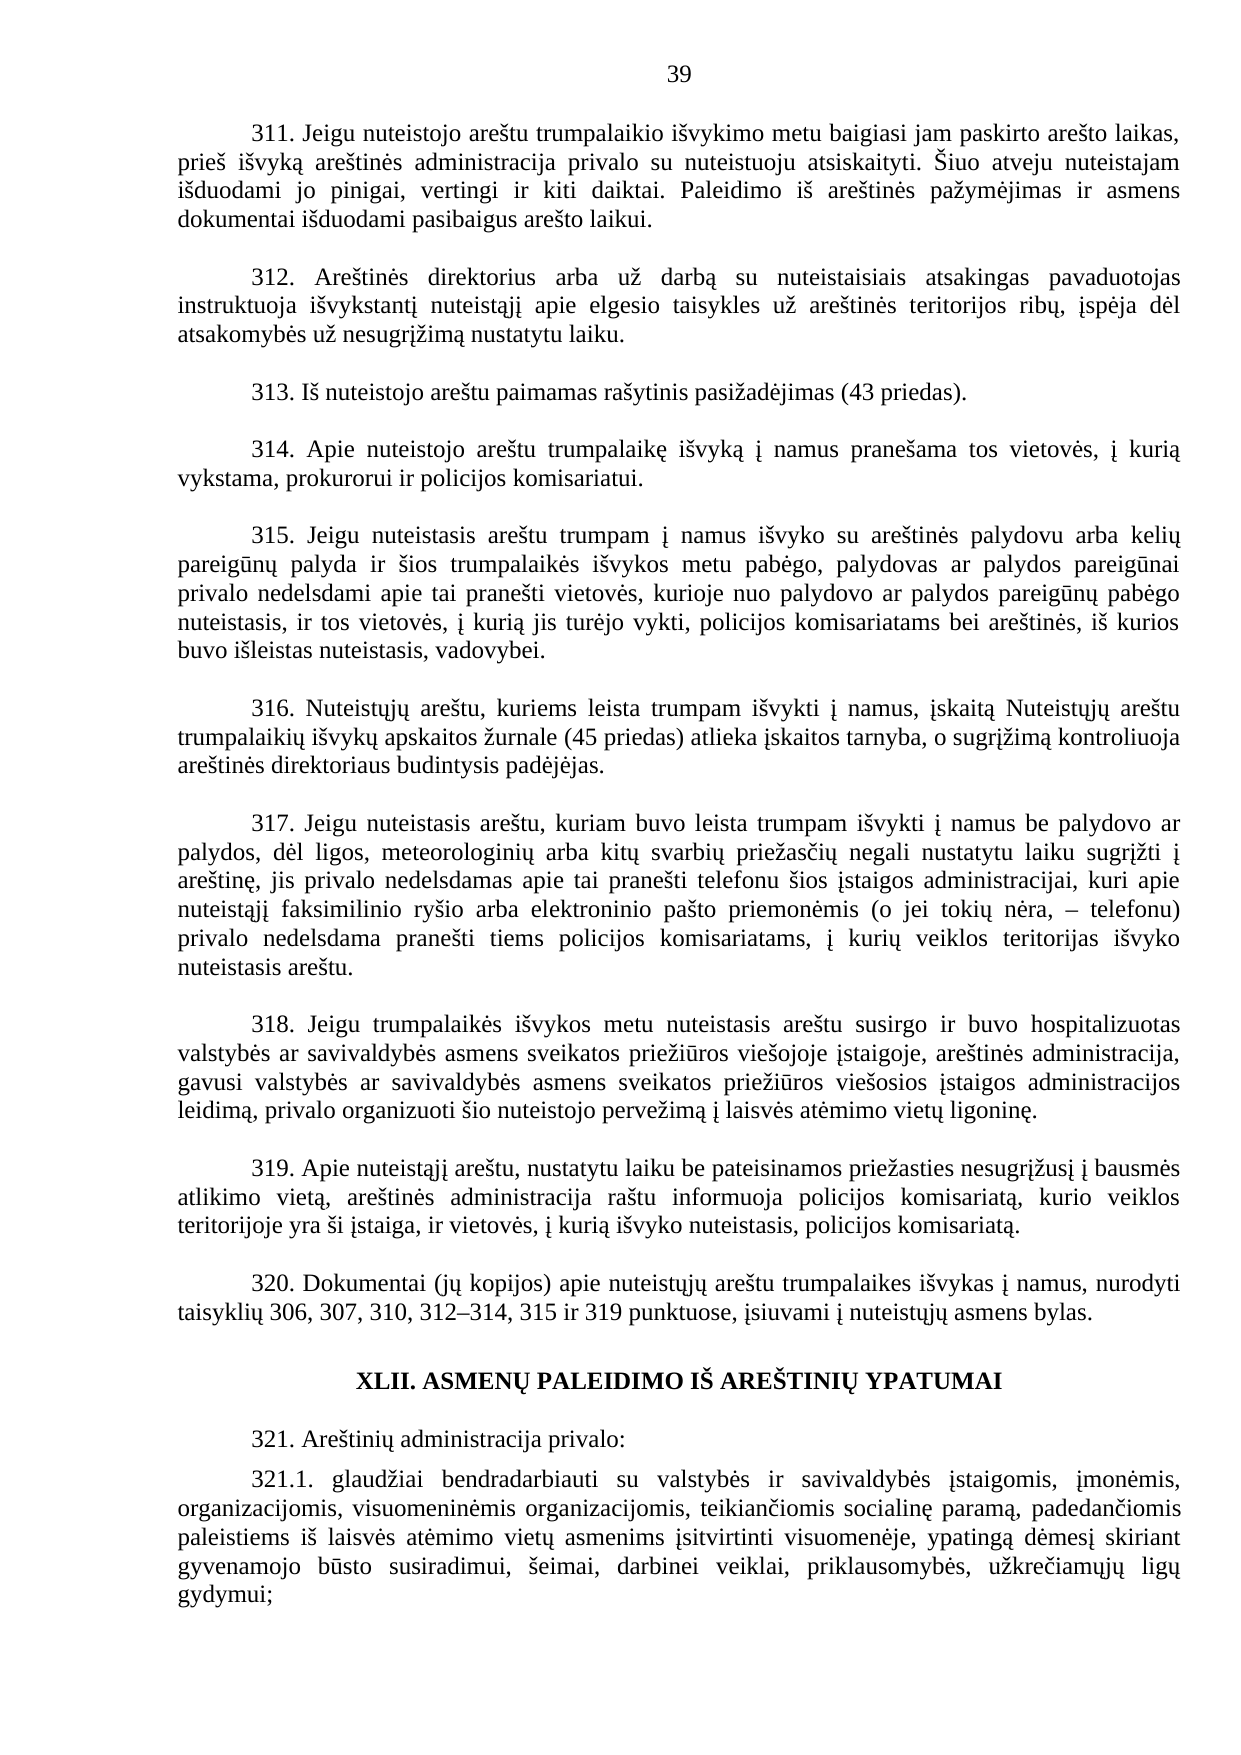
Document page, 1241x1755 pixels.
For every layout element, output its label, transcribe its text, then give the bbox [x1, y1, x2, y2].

text 321. Areštinių administracija privalo: [177, 1424, 1181, 1453]
text 312. Areštinės direktorius arba už darbą su nuteistaisiais atsakingas pavaduotojas instruktuoja išvykstantį nuteistąjį apie elgesio taisykles už areštinės teritorijos ribų, įspėja dėl atsakomybės už nesugrįžimą nustatytu laiku. [177, 262, 1181, 348]
text 316. Nuteistųjų areštu, kuriems leista trumpam išvykti į namus, įskaitą Nuteistųjų areštu trumpalaikių išvykų apskaitos žurnale (45 priedas) atlieka įskaitos tarnyba, o sugrįžimą kontroliuoja areštinės direktoriaus budintysis padėjėjas. [177, 693, 1181, 779]
text 314. Apie nuteistojo areštu trumpalaikę išvyką į namus pranešama tos vietovės, į kurią vykstama, prokurorui ir policijos komisariatui. [177, 434, 1181, 492]
text 315. Jeigu nuteistasis areštu trumpam į namus išvyko su areštinės palydovu arba kelių pareigūnų palyda ir šios trumpalaikės išvykos metu pabėgo, palydovas ar palydos pareigūnai privalo nedelsdami apie tai pranešti vietovės, kurioje nuo palydovo ar palydos pareigūnų pabėgo nuteistasis, ir tos vietovės, į kurią jis turėjo vykti, policijos komisariatams bei areštinės, iš kurios buvo išleistas nuteistasis, vadovybei. [177, 521, 1181, 664]
text 311. Jeigu nuteistojo areštu trumpalaikio išvykimo metu baigiasi jam paskirto arešto laikas, prieš išvyką areštinės administracija privalo su nuteistuoju atsiskaityti. Šiuo atveju nuteistajam išduodami jo pinigai, vertingi ir kiti daiktai. Paleidimo iš areštinės pažymėjimas ir asmens dokumentai išduodami pasibaigus arešto laikui. [177, 118, 1181, 233]
text 321.1. glaudžiai bendradarbiauti su valstybės ir savivaldybės įstaigomis, įmonėmis, organizacijomis, visuomeninėmis organizacijomis, teikiančiomis socialinę paramą, padedančiomis paleistiems iš laisvės atėmimo vietų asmenims įsitvirtinti visuomenėje, ypatingą dėmesį skiriant gyvenamojo būsto susiradimui, šeimai, darbinei veiklai, priklausomybės, užkrečiamųjų ligų gydymui; [177, 1464, 1181, 1608]
text 317. Jeigu nuteistasis areštu, kuriam buvo leista trumpam išvykti į namus be palydovo ar palydos, dėl ligos, meteorologinių arba kitų svarbių priežasčių negali nustatytu laiku sugrįžti į areštinę, jis privalo nedelsdamas apie tai pranešti telefonu šios įstaigos administracijai, kuri apie nuteistąjį faksimilinio ryšio arba elektroninio pašto priemonėmis (o jei tokių nėra, – telefonu) privalo nedelsdama pranešti tiems policijos komisariatams, į kurių veiklos teritorijas išvyko nuteistasis areštu. [177, 808, 1181, 981]
text 313. Iš nuteistojo areštu paimamas rašytinis pasižadėjimas (43 priedas). [177, 377, 1181, 406]
text XLII. ASMENŲ PALEIDIMO IŠ AREŠTINIŲ YPATUMAI [177, 1366, 1181, 1395]
text 320. Dokumentai (jų kopijos) apie nuteistųjų areštu trumpalaikes išvykas į namus, nurodyti taisyklių 306, 307, 310, 312–314, 315 ir 319 punktuose, įsiuvami į nuteistųjų asmens bylas. [177, 1268, 1181, 1326]
text 319. Apie nuteistąjį areštu, nustatytu laiku be pateisinamos priežasties nesugrįžusį į bausmės atlikimo vietą, areštinės administracija raštu informuoja policijos komisariatą, kurio veiklos teritorijoje yra ši įstaiga, ir vietovės, į kurią išvyko nuteistasis, policijos komisariatą. [177, 1153, 1181, 1239]
text 318. Jeigu trumpalaikės išvykos metu nuteistasis areštu susirgo ir buvo hospitalizuotas valstybės ar savivaldybės asmens sveikatos priežiūros viešojoje įstaigoje, areštinės administracija, gavusi valstybės ar savivaldybės asmens sveikatos priežiūros viešosios įstaigos administracijos leidimą, privalo organizuoti šio nuteistojo pervežimą į laisvės atėmimo vietų ligoninę. [177, 1009, 1181, 1124]
